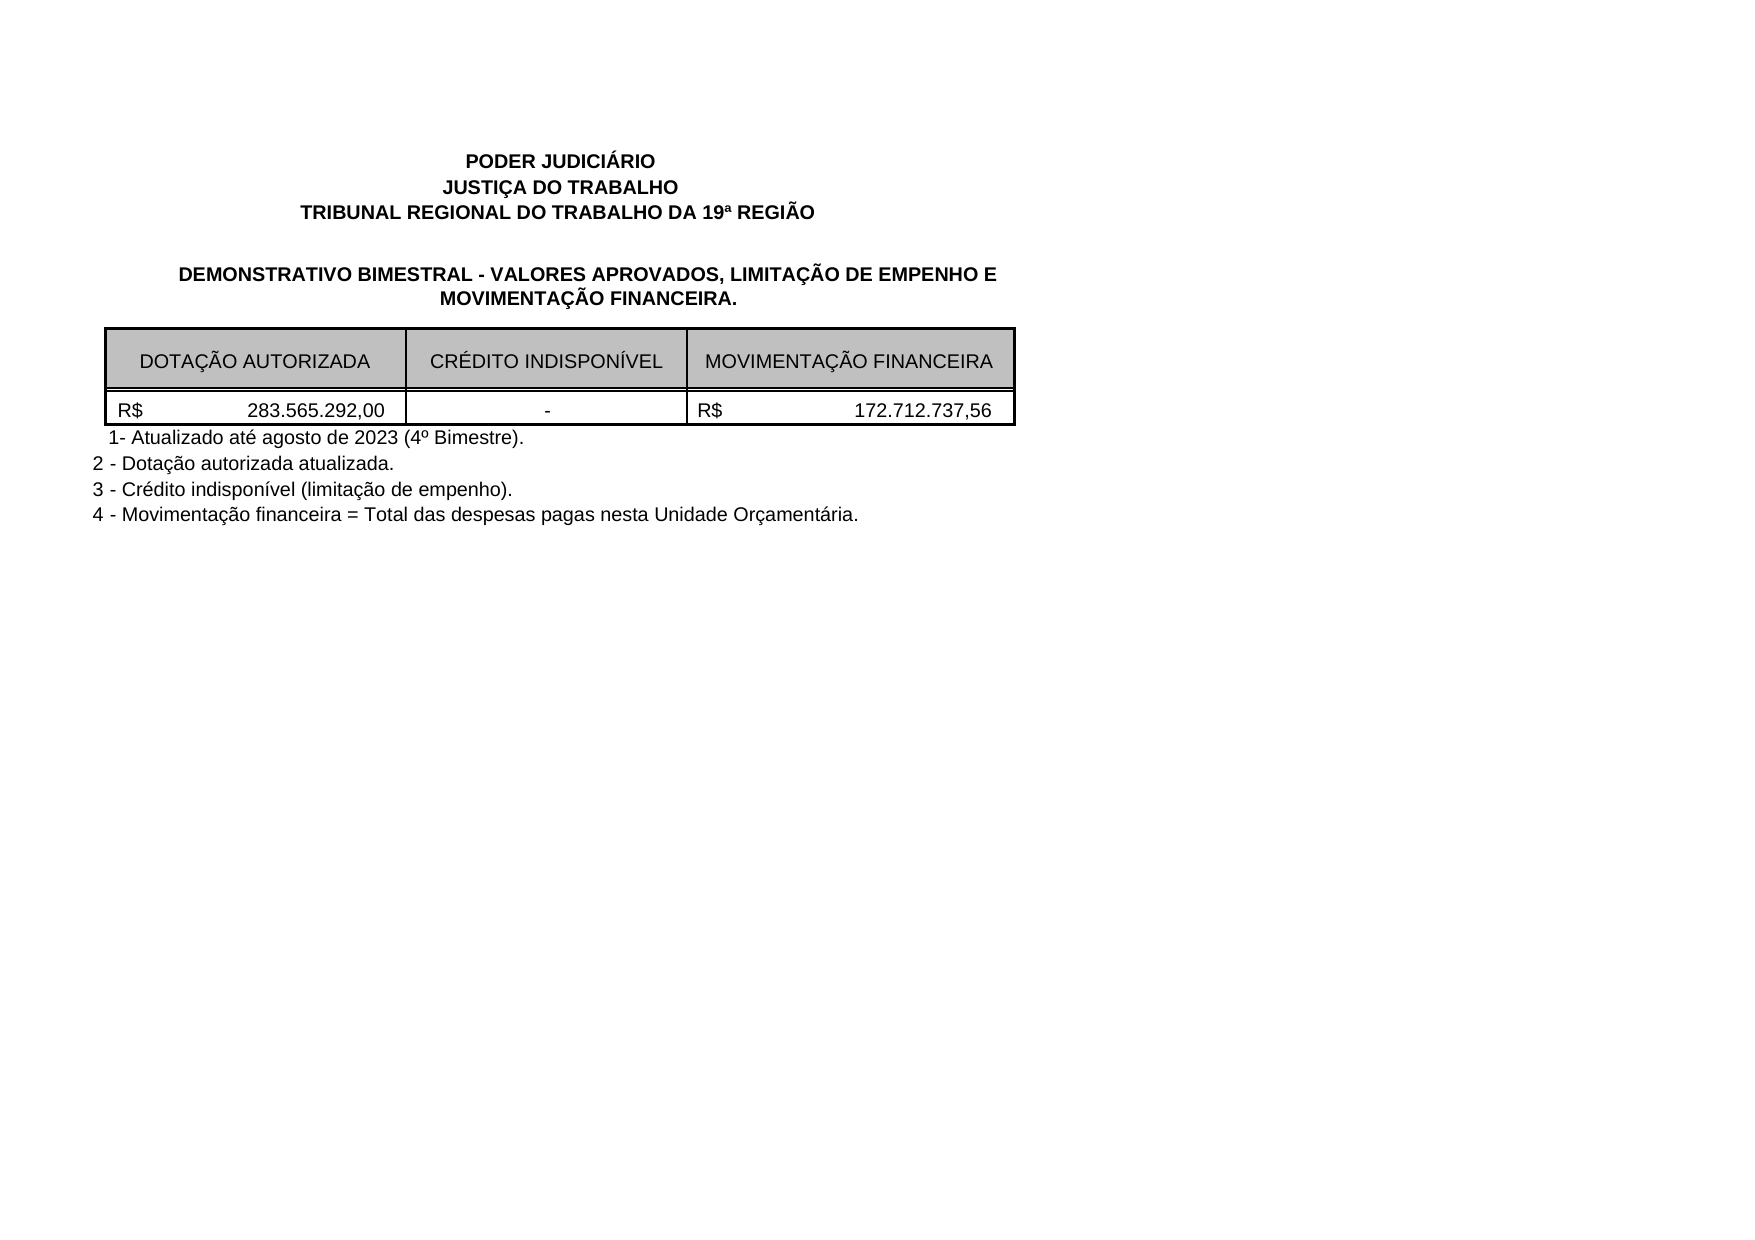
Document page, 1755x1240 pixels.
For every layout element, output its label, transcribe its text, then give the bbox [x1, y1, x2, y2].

table_header CRÉDITO INDISPONÍVEL [407, 330, 686, 387]
list - Dotação autorizada atualizada. [92, 452, 1604, 474]
list - Crédito indisponível (limitação de empenho). [92, 477, 1604, 500]
text DEMONSTRATIVO BIMESTRAL - VALORES APROVADOS, LIMITAÇÃO DE EMPENHO E MOVIMENTAÇÃO FINANCEIRA. [109, 263, 1066, 310]
text TRIBUNAL REGIONAL DO TRABALHO DA 19ª REGIÃO [300, 201, 1604, 224]
text PODER JUDICIÁRIO [109, 150, 1011, 173]
text JUSTIÇA DO TRABALHO [109, 176, 1011, 198]
table_header DOTAÇÃO AUTORIZADA [107, 330, 405, 387]
table_cell R$ 172.712.737,56 [688, 392, 1013, 423]
table_cell R$ 283.565.292,00 [107, 392, 405, 423]
text 1- Atualizado até agosto de 2023 (4º Bimestre). [108, 426, 1604, 449]
list - Movimentação financeira = Total das despesas pagas nesta Unidade Orçamentária. [92, 503, 1604, 526]
table_header MOVIMENTAÇÃO FINANCEIRA [688, 330, 1013, 387]
table_cell - [407, 392, 686, 423]
